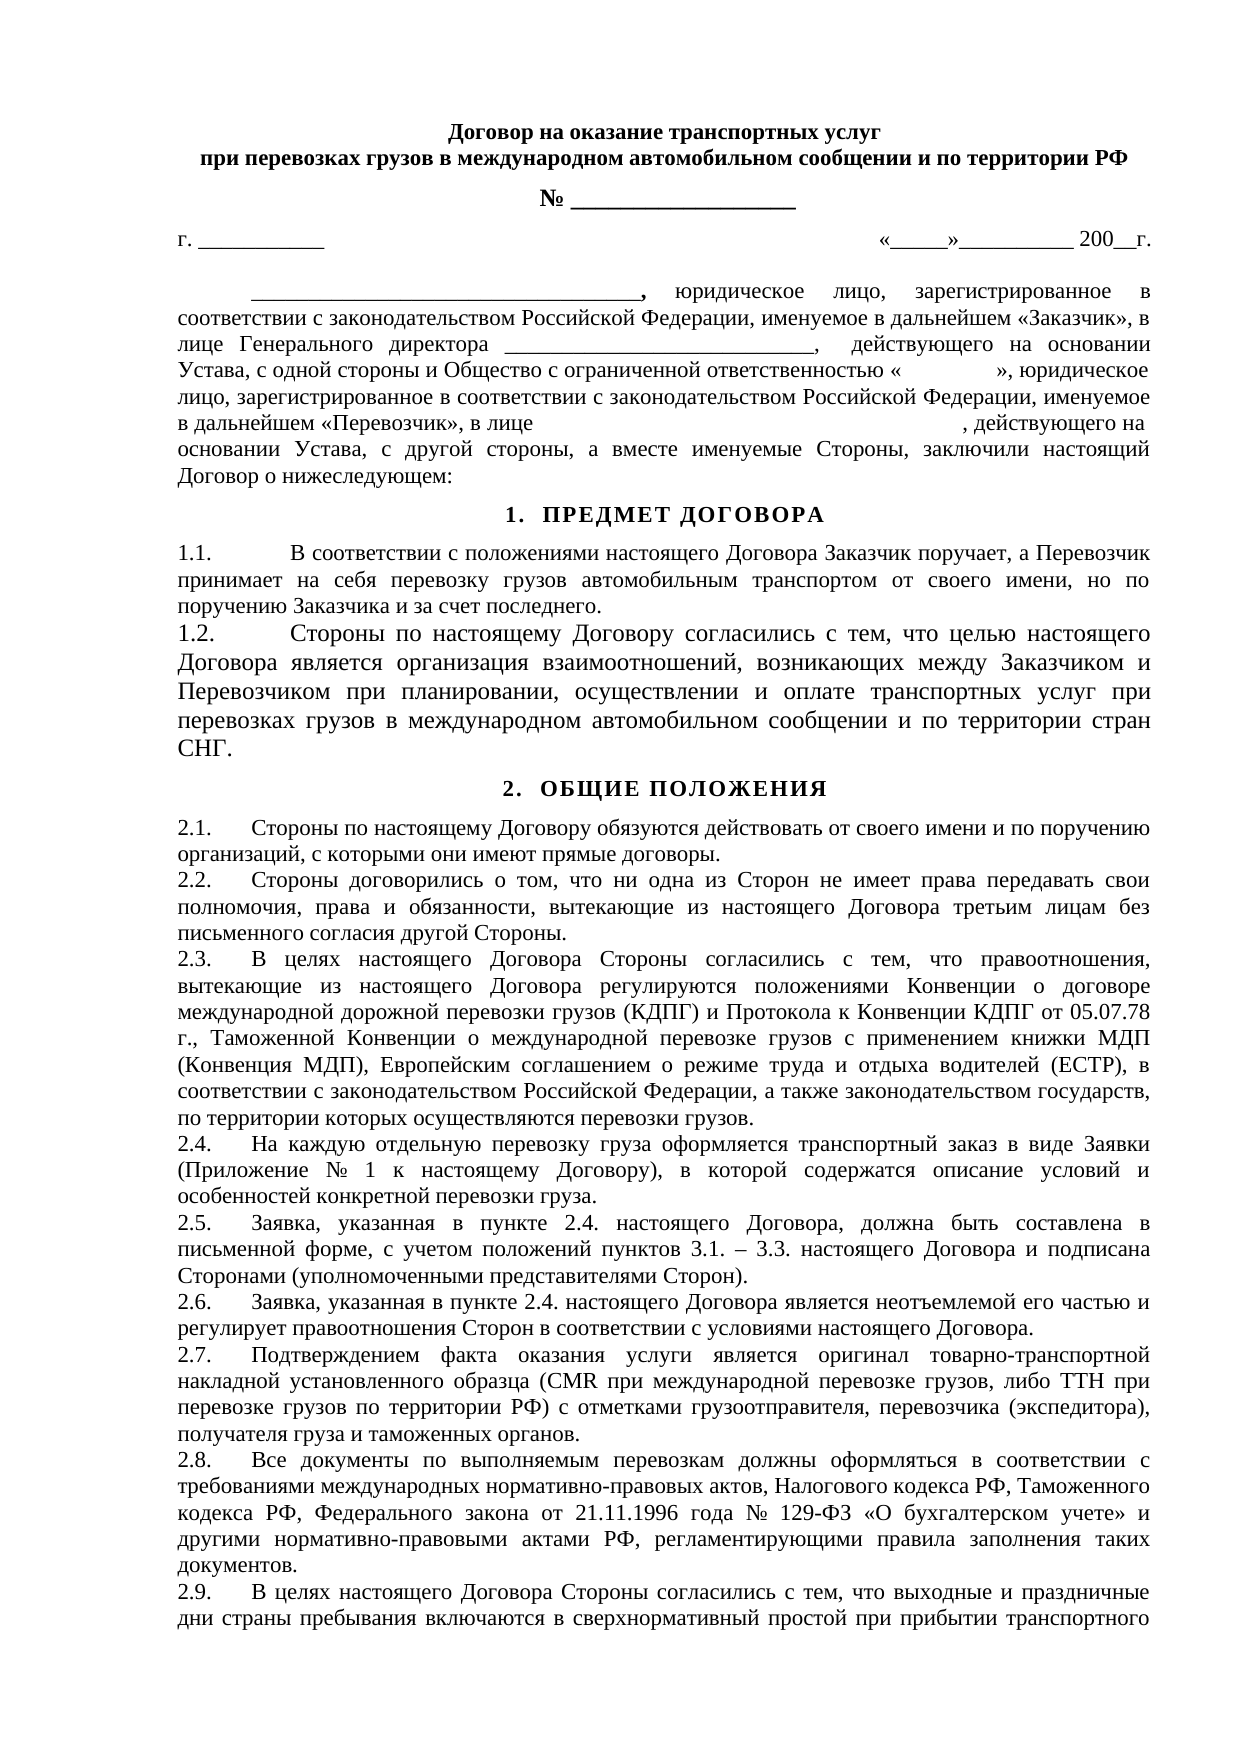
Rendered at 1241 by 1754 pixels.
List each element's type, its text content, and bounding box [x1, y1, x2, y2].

text __________________________________, юридическое лицо, зарегистрированное в соответствии с законодательством Российской Федерации, именуемое в дальнейшем «Заказчик», в лице Генерального директора ___________________________, действующего на основании Устава, с одной стороны и Общество с ограниченной ответственностью « », юридическое лицо, зарегистрированное в соответствии с законодательством Российской Федерации, именуемое в дальнейшем «Перевозчик», в лице , действующего на основании Устава, с другой стороны, а вместе именуемые Стороны, заключили настоящий Договор о нижеследующем: [177, 277, 1152, 488]
list Стороны договорились о том, что ни одна из Сторон не имеет права передавать свои полномочия, права и обязанности, вытекающие из настоящего Договора третьим лицам без письменного согласия другой Стороны. [177, 866, 1152, 945]
list Заявка, указанная в пункте 2.4. настоящего Договора является неотъемлемой его частью и регулирует правоотношения Сторон в соответствии с условиями настоящего Договора. [177, 1288, 1152, 1341]
list ОБЩИЕ ПОЛОЖЕНИЯ [177, 775, 1152, 801]
list ПРЕДМЕТ ДОГОВОРА [177, 501, 1152, 527]
text № __________________ [177, 183, 1152, 212]
text г. ___________ «_____»__________ 200__г. [177, 224, 1152, 251]
list В соответствии с положениями настоящего Договора Заказчик поручает, а Перевозчик принимает на себя перевозку грузов автомобильным транспортом от своего имени, но по поручению Заказчика и за счет последнего. [177, 539, 1152, 618]
list Подтверждением факта оказания услуги является оригинал товарно-транспортной накладной установленного образца (CMR при международной перевозке грузов, либо ТТН при перевозке грузов по территории РФ) с отметками грузоотправителя, перевозчика (экспедитора), получателя груза и таможенных органов. [177, 1341, 1152, 1446]
list В целях настоящего Договора Стороны согласились с тем, что правоотношения, вытекающие из настоящего Договора регулируются положениями Конвенции о договоре международной дорожной перевозки грузов (КДПГ) и Протокола к Конвенции КДПГ от 05.07.78 г., Таможенной Конвенции о международной перевозке грузов с применением книжки МДП (Конвенция МДП), Европейским соглашением о режиме труда и отдыха водителей (ЕСТР), в соответствии с законодательством Российской Федерации, а также законодательством государств, по территории которых осуществляются перевозки грузов. [177, 945, 1152, 1130]
list На каждую отдельную перевозку груза оформляется транспортный заказ в виде Заявки (Приложение № 1 к настоящему Договору), в которой содержатся описание условий и особенностей конкретной перевозки груза. [177, 1130, 1152, 1209]
list Все документы по выполняемым перевозкам должны оформляться в соответствии с требованиями международных нормативно-правовых актов, Налогового кодекса РФ, Таможенного кодекса РФ, Федерального закона от 21.11.1996 года № 129-ФЗ «О бухгалтерском учете» и другими нормативно-правовыми актами РФ, регламентирующими правила заполнения таких документов. [177, 1446, 1152, 1578]
list В целях настоящего Договора Стороны согласились с тем, что выходные и праздничные дни страны пребывания включаются в сверхнормативный простой при прибытии транспортного [177, 1578, 1152, 1631]
list Стороны по настоящему Договору обязуются действовать от своего имени и по поручению организаций, с которыми они имеют прямые договоры. [177, 814, 1152, 866]
list Заявка, указанная в пункте 2.4. настоящего Договора, должна быть составлена в письменной форме, с учетом положений пунктов 3.1. – 3.3. настоящего Договора и подписана Сторонами (уполномоченными представителями Сторон). [177, 1209, 1152, 1288]
text Договор на оказание транспортных услуг при перевозках грузов в международном автомобильном сообщении и по территории РФ [177, 118, 1152, 171]
list Стороны по настоящему Договору согласились с тем, что целью настоящего Договора является организация взаимоотношений, возникающих между Заказчиком и Перевозчиком при планировании, осуществлении и оплате транспортных услуг при перевозках грузов в международном автомобильном сообщении и по территории стран СНГ. [177, 618, 1152, 762]
